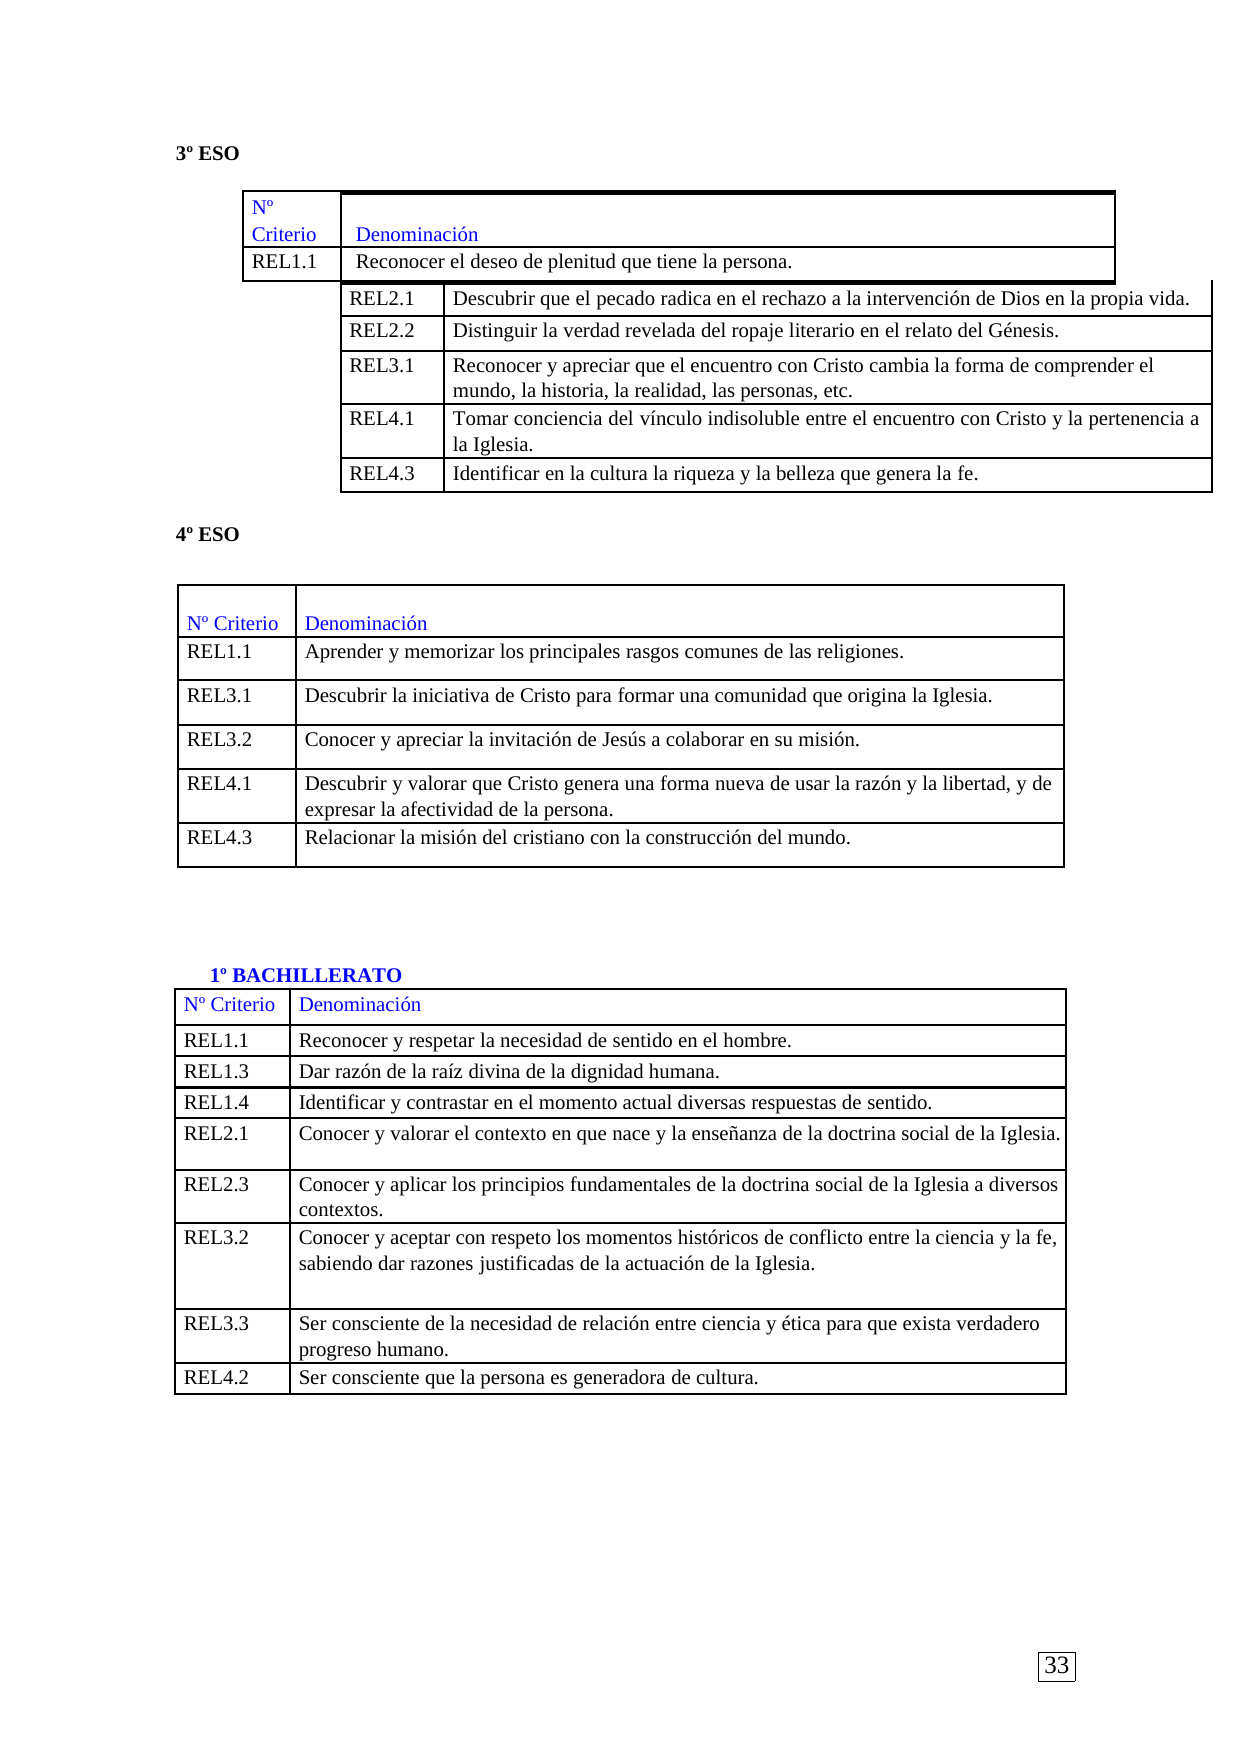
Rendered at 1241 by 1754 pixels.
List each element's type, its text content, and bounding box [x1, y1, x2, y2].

text 4º ESO [176, 522, 1236, 546]
table_header Nº Criterio [179, 586, 295, 636]
table_cell REL4.2 [176, 1364, 289, 1392]
table_cell REL2.1 [342, 285, 443, 315]
table_cell Relacionar la misión del cristiano con la construcción del mundo. [297, 824, 1063, 866]
table_header Nº Criterio [244, 192, 340, 246]
table_cell Conocer y valorar el contexto en que nace y la enseñanza de la doctrina social de la Iglesia. [291, 1119, 1065, 1169]
table_cell REL4.3 [179, 824, 295, 866]
table_cell REL1.4 [176, 1089, 289, 1117]
table_cell REL4.1 [342, 405, 443, 457]
table_cell Reconocer y apreciar que el encuentro con Cristo cambia la forma de comprender el mundo, la historia, la realidad, las personas, etc. [445, 352, 1211, 403]
table_cell Conocer y apreciar la invitación de Jesús a colaborar en su misión. [297, 726, 1063, 768]
table_cell REL4.1 [179, 770, 295, 822]
table_cell REL1.3 [176, 1057, 289, 1086]
table_cell Distinguir la verdad revelada del ropaje literario en el relato del Génesis. [445, 317, 1211, 350]
table_cell Reconocer y respetar la necesidad de sentido en el hombre. [291, 1026, 1065, 1055]
table_cell Identificar en la cultura la riqueza y la belleza que genera la fe. [445, 459, 1211, 491]
table_cell Ser consciente que la persona es generadora de cultura. [291, 1364, 1065, 1392]
table_cell REL1.1 [244, 248, 340, 280]
table_header [1116, 190, 1212, 280]
table_cell REL3.1 [342, 352, 443, 403]
table_cell REL1.1 [176, 1026, 289, 1055]
table_cell REL3.2 [179, 726, 295, 768]
table_cell Conocer y aplicar los principios fundamentales de la doctrina social de la Iglesia a diversos contextos. [291, 1171, 1065, 1222]
table_cell Conocer y aceptar con respeto los momentos históricos de conflicto entre la ciencia y la fe, sabiendo dar razones justificadas de la actuación de la Iglesia. [291, 1224, 1065, 1307]
table_cell Descubrir la iniciativa de Cristo para formar una comunidad que origina la Iglesia. [297, 681, 1063, 724]
table_header Denominación [342, 195, 1114, 246]
table_cell Descubrir que el pecado radica en el rechazo a la intervención de Dios en la propia vida. [445, 280, 1211, 315]
table_cell REL2.1 [176, 1119, 289, 1169]
table_header Nº Criterio [176, 990, 289, 1024]
table_cell REL4.3 [342, 459, 443, 491]
table_cell Tomar conciencia del vínculo indisoluble entre el encuentro con Cristo y la pertenencia a la Iglesia. [445, 405, 1211, 457]
table_cell REL3.1 [179, 681, 295, 724]
text 3º ESO [176, 141, 1236, 165]
table_cell Descubrir y valorar que Cristo genera una forma nueva de usar la razón y la libertad, y de expresar la afectividad de la persona. [297, 770, 1063, 822]
table_cell REL2.3 [176, 1171, 289, 1222]
table_header Denominación [297, 586, 1063, 636]
table_cell REL1.1 [179, 638, 295, 679]
table_cell Ser consciente de la necesidad de relación entre ciencia y ética para que exista verdadero progreso humano. [291, 1310, 1065, 1362]
text 1º BACHILLERATO [209, 963, 1236, 987]
table_cell REL3.2 [176, 1224, 289, 1307]
table_cell Dar razón de la raíz divina de la dignidad humana. [291, 1057, 1065, 1086]
table_cell [243, 282, 340, 491]
table_cell Reconocer el deseo de plenitud que tiene la persona. [342, 248, 1114, 280]
table_cell REL3.3 [176, 1310, 289, 1362]
table_cell REL2.2 [342, 317, 443, 350]
table_cell Aprender y memorizar los principales rasgos comunes de las religiones. [297, 638, 1063, 679]
table_cell Identificar y contrastar en el momento actual diversas respuestas de sentido. [291, 1089, 1065, 1117]
table_header Denominación [291, 990, 1065, 1024]
